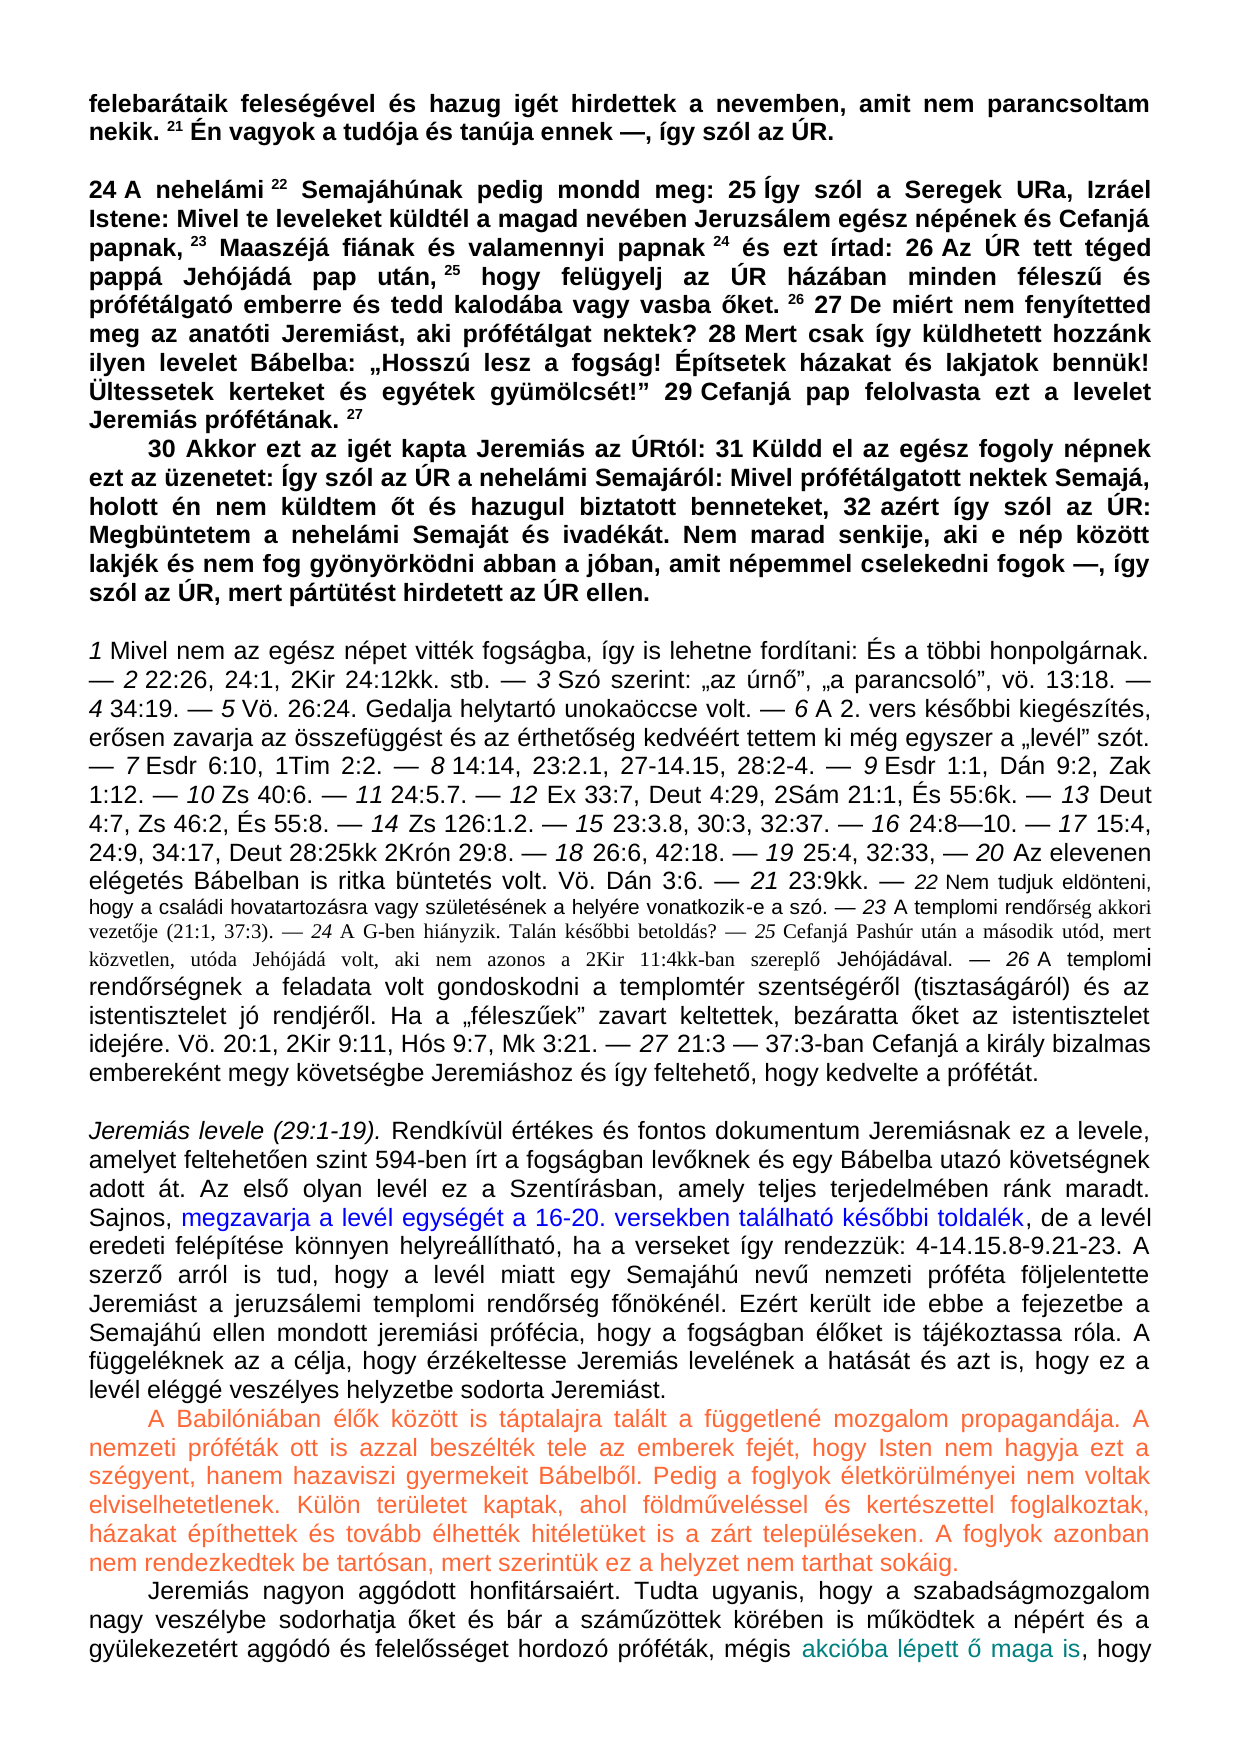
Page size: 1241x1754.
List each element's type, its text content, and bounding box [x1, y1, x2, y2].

text 1 Mivel nem az egész népet vitték fogságba, így is lehetne fordítani: És a többi honpolgárnak. — 2 22:26, 24:1, 2Kir 24:12kk. stb. — 3 Szó szerint: „az úrnő”, „a parancsoló”, vö. 13:18. — 4 34:19. — 5 Vö. 26:24. Gedalja helytartó unokaöccse volt. — 6 A 2. vers későbbi kiegészítés, erősen zavarja az összefüggést és az érthetőség kedvéért tettem ki még egyszer a „levél” szót. — 7 Esdr 6:10, 1Tim 2:2. — 8 14:14, 23:2.1, 27-14.15, 28:2-4. — 9 Esdr 1:1, Dán 9:2, Zak 1:12. — 10 Zs 40:6. — 11 24:5.7. — 12 Ex 33:7, Deut 4:29, 2Sám 21:1, És 55:6k. — 13 Deut 4:7, Zs 46:2, És 55:8. — 14 Zs 126:1.2. — 15 23:3.8, 30:3, 32:37. — 16 24:8—10. — 17 15:4, 24:9, 34:17, Deut 28:25kk 2Krón 29:8. — 18 26:6, 42:18. — 19 25:4, 32:33, — 20 Az elevenen elégetés Bábelban is ritka büntetés volt. Vö. Dán 3:6. — 21 23:9kk. — 22 Nem tudjuk eldönteni, hogy a családi hovatartozásra vagy születésének a helyére vonatkozik‑e a szó. — 23 A templomi rendőrség akkori vezetője (21:1, 37:3). — 24 A G-ben hiányzik. Talán későbbi betoldás? — 25 Cefanjá Pashúr után a második utód, mert közvetlen, utóda Jehójádá volt, aki nem azonos a 2Kir 11:4kk-ban szereplő Jehójádával. — 26 A templomi rendőrségnek a feladata volt gondoskodni a templomtér szentségéről (tisztaságáról) és az istentisztelet jó rendjéről. Ha a „féleszűek” zavart keltettek, bezáratta őket az istentisztelet idejére. Vö. 20:1, 2Kir 9:11, Hós 9:7, Mk 3:21. — 27 21:3 — 37:3-ban Cefanjá a király bizalmas embereként megy követségbe Jeremiáshoz és így feltehető, hogy kedvelte a prófétát. [88, 636, 1152, 1087]
text A Babilóniában élők között is táptalajra talált a függetlené mozgalom propagandája. A nemzeti próféták ott is azzal beszélték tele az emberek fejét, hogy Isten nem hagyja ezt a szégyent, hanem hazaviszi gyermekeit Bábelből. Pedig a foglyok életkörülményei nem voltak elviselhetetlenek. Külön területet kaptak, ahol földműveléssel és kertészettel foglalkoztak, házakat építhettek és tovább élhették hitéletüket is a zárt településeken. A foglyok azonban nem rendezkedtek be tartósan, mert szerintük ez a helyzet nem tarthat sokáig. [88, 1404, 1152, 1576]
text 30 Akkor ezt az igét kapta Jeremiás az ÚRtól: 31 Küldd el az egész fogoly népnek ezt az üzenetet: Így szól az ÚR a nehelámi Semajáról: Mivel prófétálgatott nektek Semajá, holott én nem küldtem őt és hazugul biztatott benneteket, 32 azért így szól az ÚR: Megbüntetem a nehelámi Semaját és ivadékát. Nem marad senkije, aki e nép között lakjék és nem fog gyönyörködni abban a jóban, amit népemmel cselekedni fogok —, így szól az ÚR, mert pártütést hirdetett az ÚR ellen. [88, 434, 1152, 607]
text felebarátaik feleségével és hazug igét hirdettek a nevemben, amit nem parancsoltam nekik. 21 Én vagyok a tudója és tanúja ennek —, így szól az ÚR. [88, 88, 1152, 146]
text 24 A nehelámi 22 Semajáhúnak pedig mondd meg: 25 Így szól a Seregek URa, Izráel Istene: Mivel te leveleket küldtél a magad nevében Jeruzsálem egész népének és Cefanjá papnak, 23 Maaszéjá fiának és valamennyi papnak 24 és ezt írtad: 26 Az ÚR tett téged pappá Jehójádá pap után, 25 hogy felügyelj az ÚR házában minden féleszű és prófétálgató emberre és tedd kalodába vagy vasba őket. 26 27 De miért nem fenyítetted meg az anatóti Jeremiást, aki prófétálgat nektek? 28 Mert csak így küldhetett hozzánk ilyen levelet Bábelba: „Hosszú lesz a fogság! Építsetek házakat és lakjatok bennük! Ültessetek kerteket és egyétek gyümölcsét!” 29 Cefanjá pap felolvasta ezt a levelet Jeremiás prófétának. 27 [88, 176, 1152, 434]
text Jeremiás nagyon aggódott honfitársaiért. Tudta ugyanis, hogy a szabadságmozgalom nagy veszélybe sodorhatja őket és bár a száműzöttek körében is működtek a népért és a gyülekezetért aggódó és felelősséget hordozó próféták, mégis akcióba lépett ő maga is, hogy [88, 1576, 1152, 1663]
text Jeremiás levele (29:1-19). Rendkívül értékes és fontos dokumentum Jeremiásnak ez a levele, amelyet feltehetően szint 594-ben írt a fogságban levőknek és egy Bábelba utazó követségnek adott át. Az első olyan levél ez a Szentírásban, amely teljes terjedelmében ránk maradt. Sajnos, megzavarja a levél egységét a 16-20. versekben található későbbi toldalék, de a levél eredeti felépítése könnyen helyreállítható, ha a verseket így rendezzük: 4-14.15.8-9.21-23. A szerző arról is tud, hogy a levél miatt egy Semajáhú nevű nemzeti próféta följelentette Jeremiást a jeruzsálemi templomi rendőrség főnökénél. Ezért került ide ebbe a fejezetbe a Semajáhú ellen mondott jeremiási prófécia, hogy a fogságban élőket is tájékoztassa róla. A függeléknek az a célja, hogy érzékeltesse Jeremiás levelének a hatását és azt is, hogy ez a levél eléggé veszélyes helyzetbe sodorta Jeremiást. [88, 1116, 1152, 1404]
